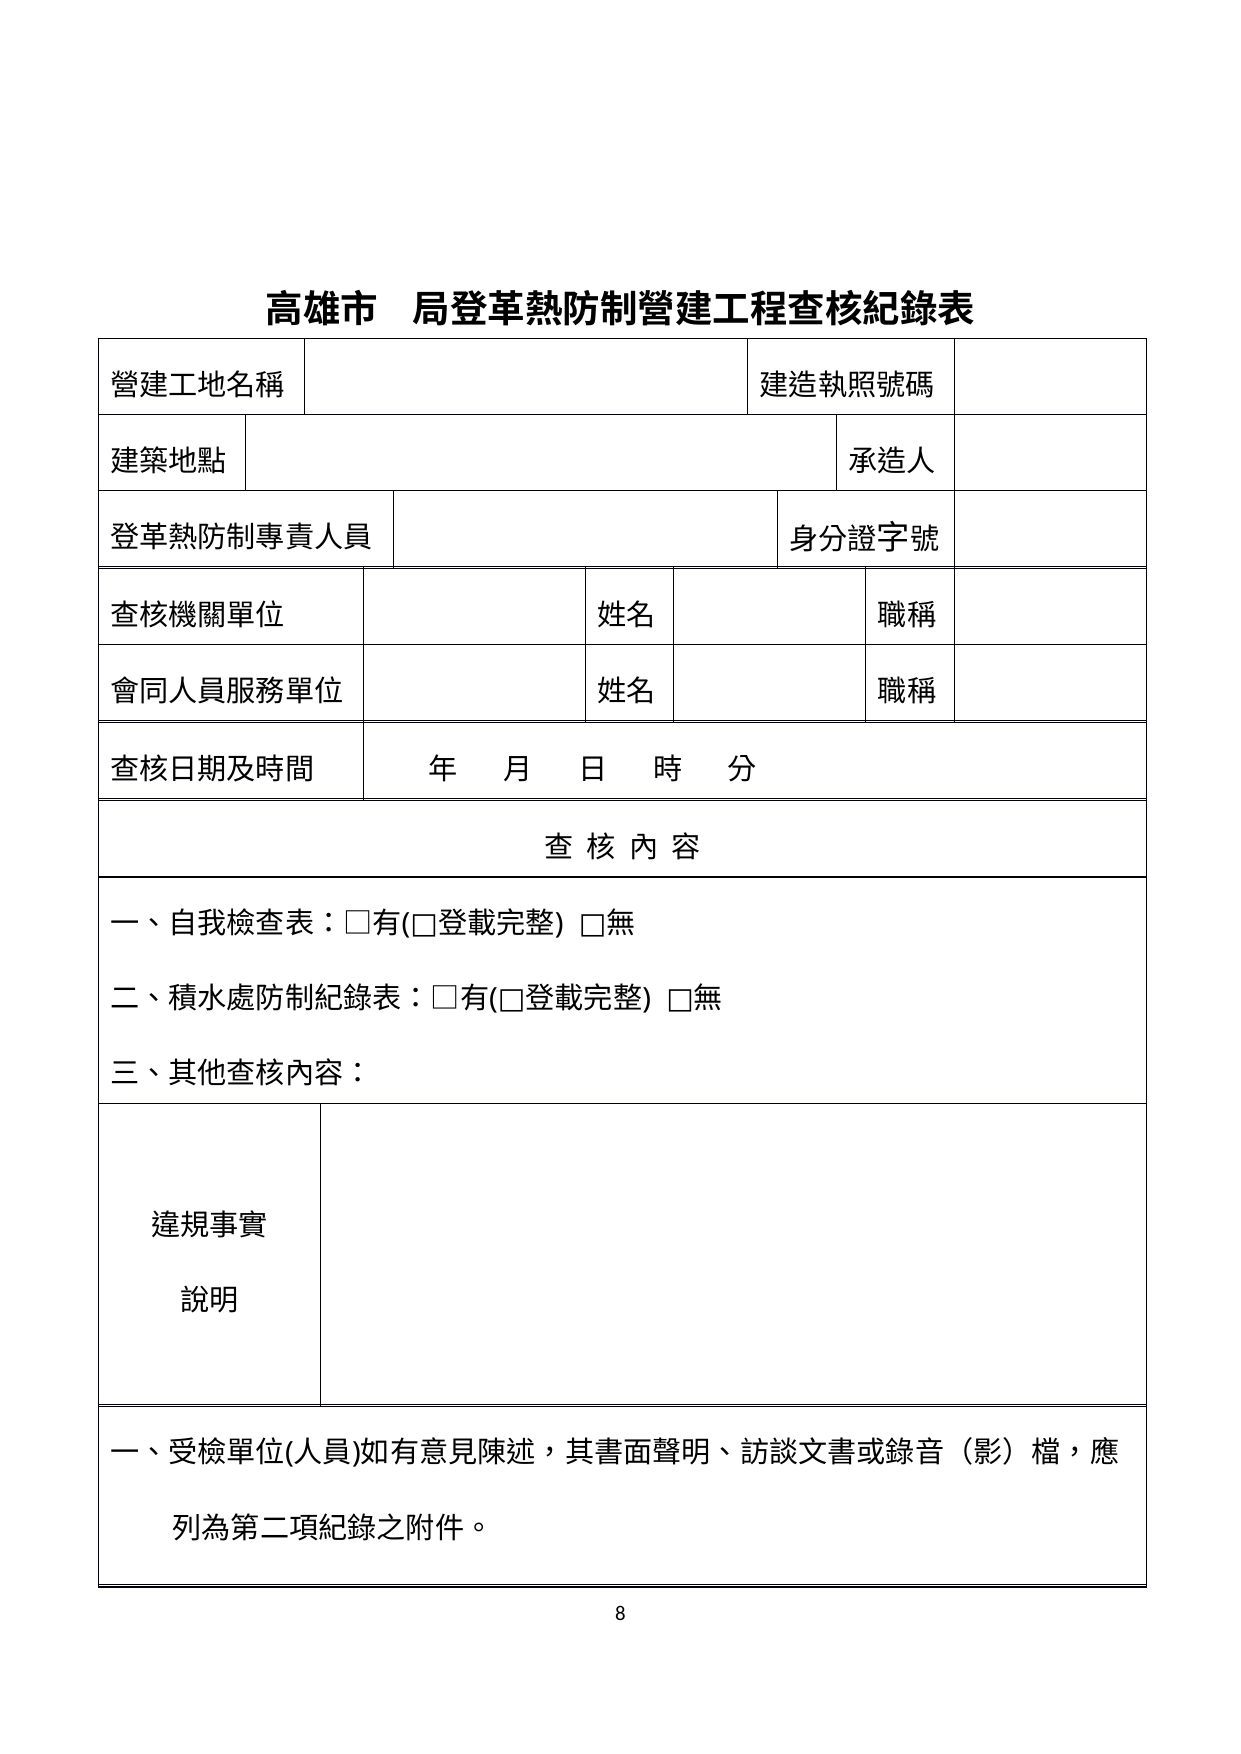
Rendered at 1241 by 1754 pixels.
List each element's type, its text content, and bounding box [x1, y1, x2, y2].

table_cell 違規事實 說明 [99, 1104, 320, 1403]
table_cell 一、自我檢查表：□有(□登載完整) □無 二、積水處防制紀錄表：□有(□登載完整) □無 三、其他查核內容： [99, 878, 1146, 1102]
table_header [955, 339, 1146, 414]
table_cell 身分證字號 [778, 491, 954, 566]
table_cell [674, 569, 865, 644]
table_cell [364, 645, 585, 720]
table_cell [955, 415, 1146, 490]
table_header [305, 339, 747, 414]
table_cell 職稱 [866, 569, 954, 644]
table_cell [321, 1104, 1146, 1403]
table_cell [955, 491, 1146, 566]
table_cell 職稱 [866, 645, 954, 720]
table_cell 查核日期及時間 [99, 723, 363, 798]
table_cell 查核機關單位 [99, 569, 363, 644]
table_cell 查 核 內 容 [99, 801, 1146, 876]
table_cell [364, 569, 585, 644]
table_cell 承造人 [837, 415, 954, 490]
table_cell 姓名 [586, 569, 673, 644]
table_cell [394, 491, 777, 566]
table_cell [246, 415, 836, 490]
table_cell 一、受檢單位(人員)如有意見陳述，其書面聲明、訪談文書或錄音（影）檔，應列為第二項紀錄之附件。 [99, 1407, 1146, 1584]
table_cell 會同人員服務單位 [99, 645, 363, 720]
table_cell 年 月 日 時 分 [364, 723, 1146, 798]
table_cell 姓名 [586, 645, 673, 720]
table_header 營建工地名稱 [99, 339, 304, 414]
text 高雄市 局登革熱防制營建工程查核紀錄表 [187, 263, 1053, 338]
table_cell 建築地點 [99, 415, 245, 490]
table_cell [955, 645, 1146, 720]
table_cell [955, 569, 1146, 644]
table_cell [674, 645, 865, 720]
table_cell 登革熱防制專責人員 [99, 491, 393, 566]
table_header 建造執照號碼 [748, 339, 954, 414]
